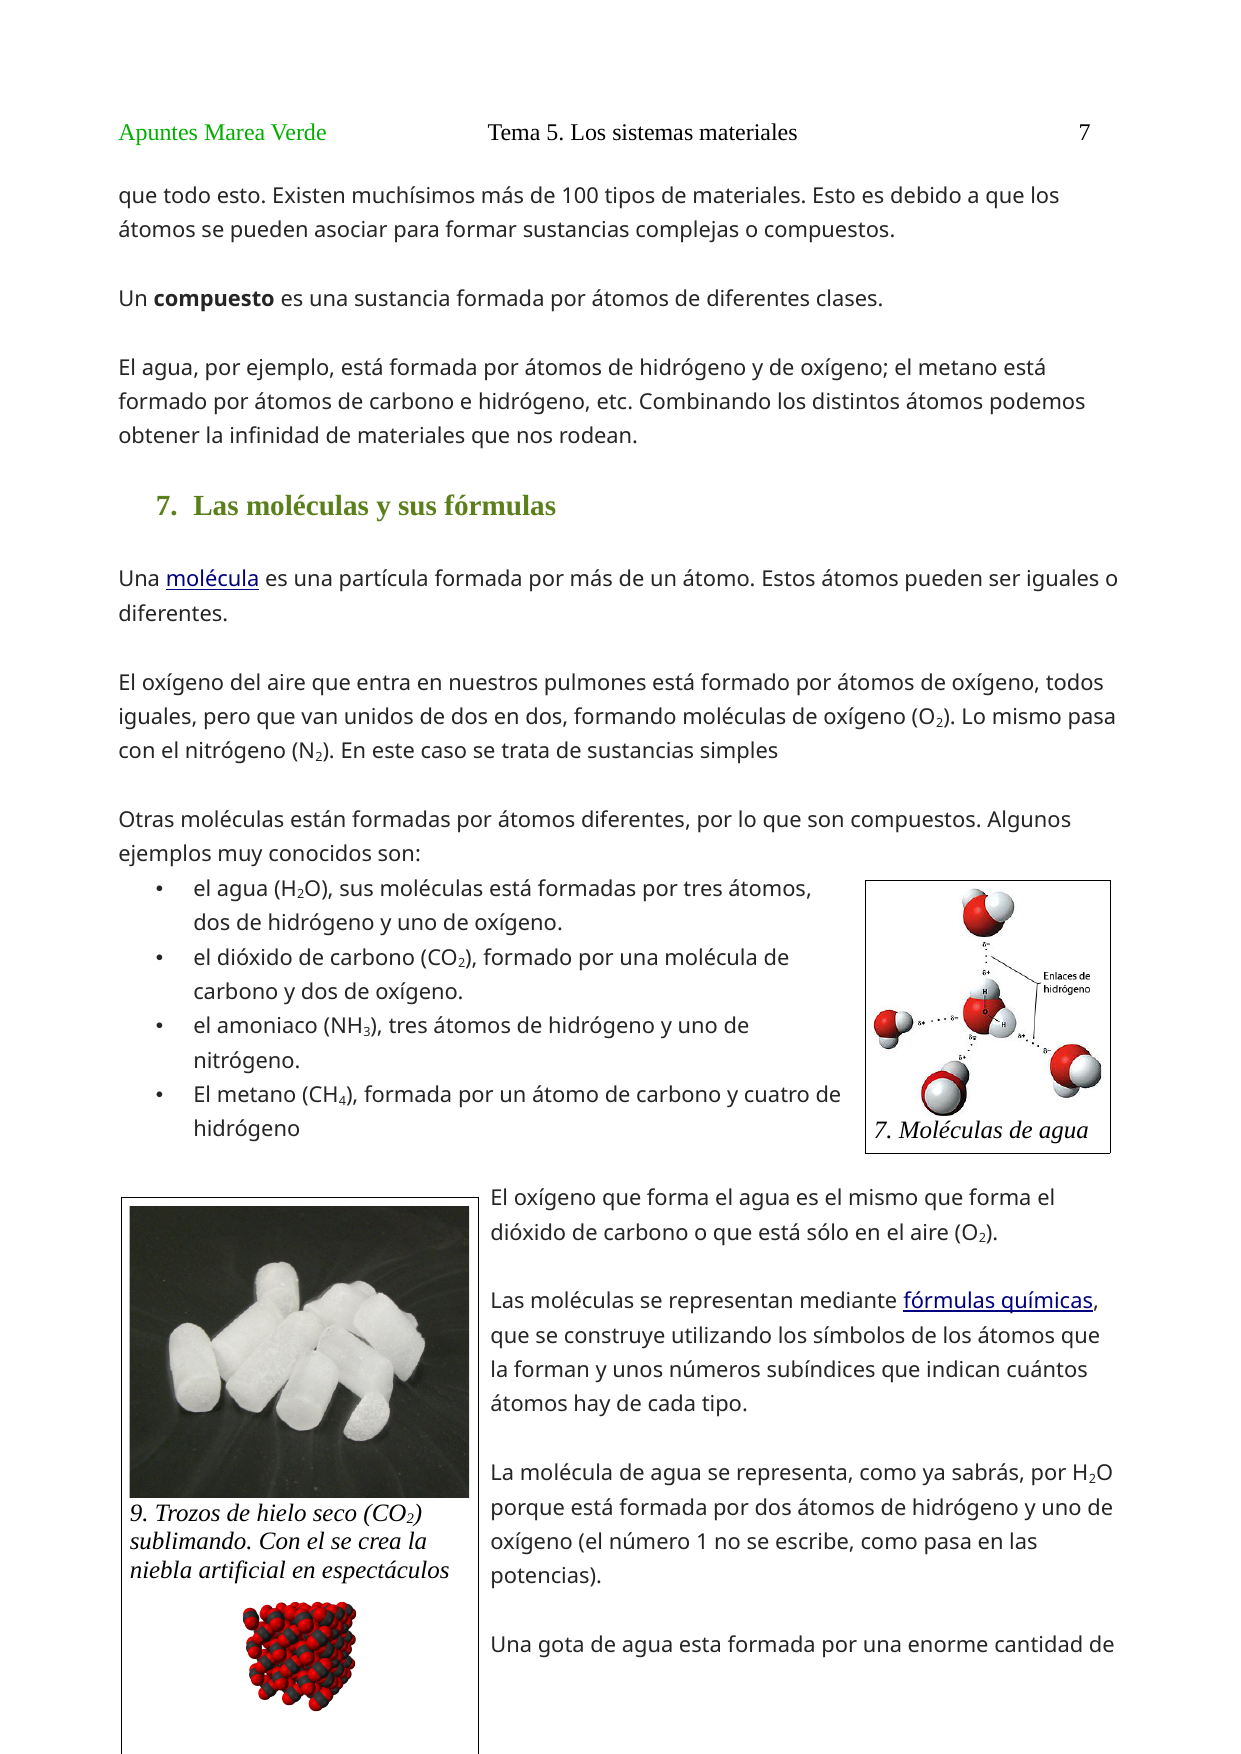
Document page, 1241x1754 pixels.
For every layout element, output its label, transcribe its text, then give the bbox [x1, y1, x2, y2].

text La molécula de agua se representa, como ya sabrás, por H2O porque está formada por dos átomos de hidrógeno y uno de oxígeno (el número 1 no se escribe, como pasa en las potencias). [479, 1452, 1122, 1590]
list El metano (CH4), formada por un átomo de carbono y cuatro de hidrógeno [156, 1074, 864, 1143]
text Las moléculas se representan mediante fórmulas químicas, que se construye utilizando los símbolos de los átomos que la forman y unos números subíndices que indican cuántos átomos hay de cada tipo. [479, 1281, 1122, 1418]
list 7. Moléculas de agua [873, 1116, 1101, 1144]
text Una gota de agua esta formada por una enorme cantidad de [479, 1624, 1122, 1659]
list el dióxido de carbono (CO2), formado por una molécula de carbono y dos de oxígeno. [156, 937, 864, 1006]
list el amoniaco (NH3), tres átomos de hidrógeno y uno de nitrógeno. [156, 1006, 864, 1074]
list el agua (H2O), sus moléculas está formadas por tres átomos, dos de hidrógeno y uno de oxígeno. [156, 868, 1122, 1153]
picture [129, 1206, 470, 1498]
text El agua, por ejemplo, está formada por átomos de hidrógeno y de oxígeno; el metano está formado por átomos de carbono e hidrógeno, etc. Combinando los distintos átomos podemos obtener la infinidad de materiales que nos rodean. [118, 347, 1122, 450]
text 9. Trozos de hielo seco (CO2) sublimando. Con el se crea la niebla artificial en espectáculos [129, 1498, 469, 1584]
subtitle Las moléculas y sus fórmulas [156, 488, 1122, 521]
text Un compuesto es una sustancia formada por átomos de diferentes clases. [118, 278, 1122, 313]
text El oxígeno que forma el agua es el mismo que forma el dióxido de carbono o que está sólo en el aire (O2). [118, 1177, 1122, 1246]
text Otras moléculas están formadas por átomos diferentes, por lo que son compuestos. Algunos ejemplos muy conocidos son: [118, 799, 1122, 868]
picture [237, 1596, 362, 1717]
text El oxígeno del aire que entra en nuestros pulmones está formado por átomos de oxígeno, todos iguales, pero que van unidos de dos en dos, formando moléculas de oxígeno (O2). Lo mismo pasa con el nitrógeno (N2). En este caso se trata de sustancias simples [118, 662, 1122, 765]
text Una molécula es una partícula formada por más de un átomo. Estos átomos pueden ser iguales o diferentes. [118, 559, 1122, 627]
text que todo esto. Existen muchísimos más de 100 tipos de materiales. Esto es debido a que los átomos se pueden asociar para formar sustancias complejas o compuestos. [118, 175, 1122, 244]
picture [873, 888, 1102, 1116]
